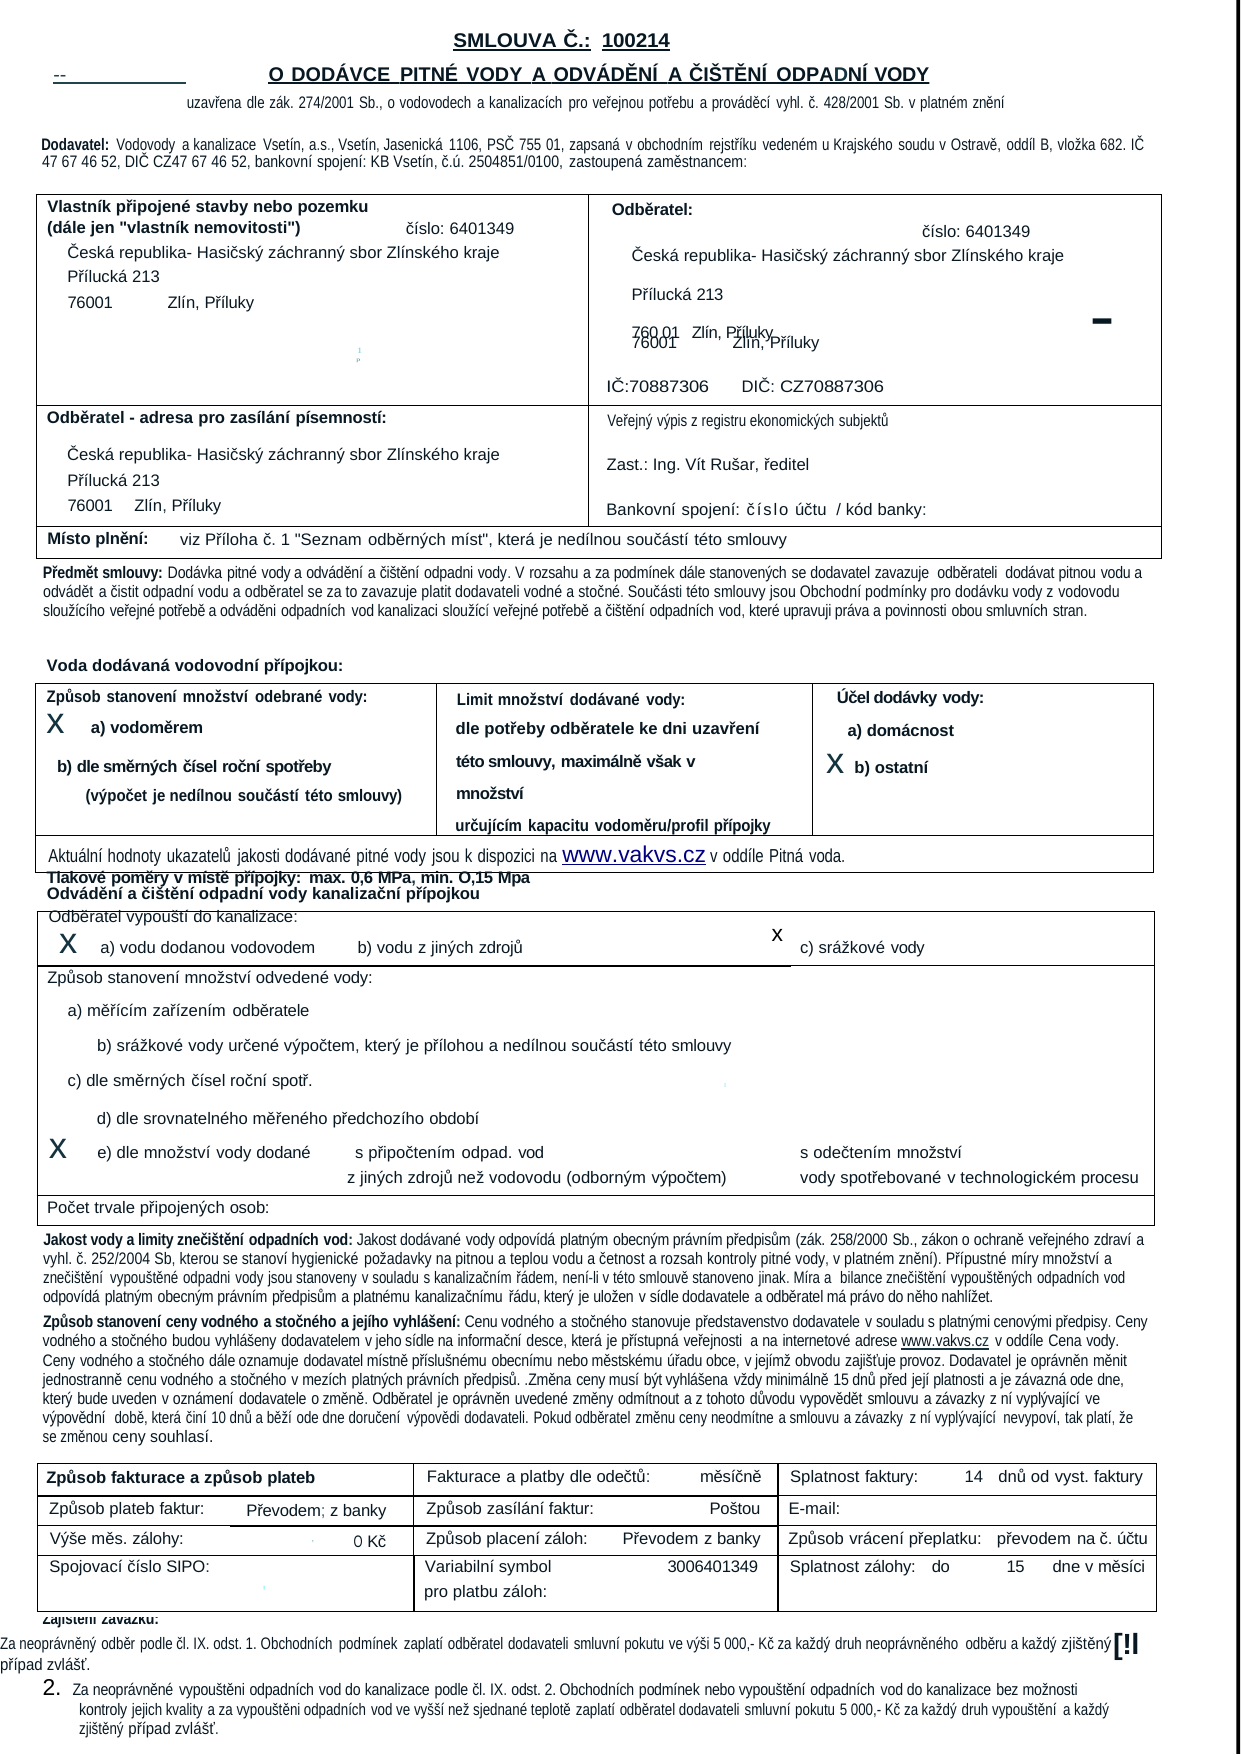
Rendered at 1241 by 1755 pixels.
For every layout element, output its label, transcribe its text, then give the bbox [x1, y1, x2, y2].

table_header Způsob stanovení množství odebrané vody: x a) vodoměrem b) dle směrných čísel roční spotřeby (výpočet je nedílnou součástí této smlouvy) [36, 684, 436, 835]
table_cell Způsob vrácení přeplatku: převodem na č. účtu [779, 1526, 1156, 1555]
table_cell [742, 967, 791, 1194]
table_header 14 dnů od vyst. faktury [956, 1464, 1156, 1495]
table_cell Způsob zasílání faktur: Poštou [414, 1497, 777, 1525]
text uzavřena dle zák. 274/2001 Sb., o vodovodech a kanalizacích pro veřejnou potřebu a prováděcí vyhl. č. 428/2001 Sb. v platném znění [102, 90, 1013, 112]
table_cell E-mail: [779, 1496, 1156, 1525]
table_header Způsob fakturace a způsob plateb [38, 1464, 413, 1495]
table_cell Způsob plateb faktur: [38, 1497, 230, 1525]
table_header Splatnost faktury: [779, 1464, 925, 1495]
text Předmět smlouvy: Dodávka pitné vody a odvádění a čištění odpadni vody. V rozsahu a za podmínek dále stanovených se dodavatel zavazuje odběrateli dodávat pitnou vodu a odvádět a čistit odpadní vodu a odběratel se za to zavazuje platit dodavateli vodné a stočné. Součásti této smlouvy jsou Obchodní podmínky pro dodávku vody z vodovodu sloužícího veřejné potřebě a odváděni odpadních vod kanalizaci sloužící veřejné potřebě a čištění odpadních vod, které upravuji práva a povinnosti obou smluvních stran. [43, 562, 1157, 620]
table_cell Spojovací číslo SIPO: [38, 1556, 230, 1611]
table_cell Převodem; z banky [230, 1497, 413, 1525]
table_header x [742, 912, 791, 965]
text Odvádění a čištění odpadní vody kanalizační přípojkou [47, 884, 1211, 903]
table_cell Splatnost zálohy: [779, 1556, 925, 1611]
table_cell Způsob placení záloh: Převodem z banky [414, 1527, 777, 1555]
table_cell s odečtením množství vody spotřebované v technologickém procesu [791, 966, 1154, 1194]
text Voda dodávaná vodovodní přípojkou: [46, 656, 1211, 675]
table_header Fakturace a platby dle odečtů: měsíčně [414, 1464, 777, 1495]
table_cell Místo plnění: viz Příloha č. 1 "Seznam odběrných míst", která je nedílnou součástí této smlouvy [37, 527, 1161, 558]
table_header Odběratel vypouští do kanalizace: x a) vodu dodanou vodovodem b) vodu z jiných zdrojů [38, 912, 742, 965]
text Voda dodávaná vodovodní přípojkou: [1154, 683, 1161, 872]
text Způsob stanovení ceny vodného a stočného a jejího vyhlášení: Cenu vodného a stočného stanovuje představenstvo dodavatele v souladu s platnými cenovými předpisy. Ceny vodného a stočného budou vyhlášeny dodavatelem v jeho sídle na informační desce, která je přístupná veřejnosti a na internetové adrese www.vakvs.cz v oddíle Cena vody. Ceny vodného a stočného dále oznamuje dodavatel místně příslušnému obecnímu nebo městskému úřadu obce, v jejímž obvodu zajišťuje provoz. Dodavatel je oprávněn měnit jednostranně cenu vodného a stočného v mezích platných právních předpisů. .Změna ceny musí být vyhlášena vždy minimálně 15 dnů před její platnosti a je závazná ode dne, který bude uveden v oznámení dodavatele o změně. Odběratel je oprávněn uvedené změny odmítnout a z tohoto důvodu vypovědět smlouvu a závazky z ní vyplývající ve výpovědní době, která činí 10 dnů a běží ode dne doručení výpovědi dodavateli. Pokud odběratel změnu ceny neodmítne a smlouvu a závazky z ní vyplývající nevypoví, tak platí, že se změnou ceny souhlasí. [42, 1312, 1151, 1446]
table_cell Způsob stanovení množství odvedené vody: a) měřícím zařízením odběratele b) srážkové vody určené výpočtem, který je přílohou a nedílnou součástí této smlouvy c) dle směrných čísel roční spotř. I d) dle srovnatelného měřeného předchozího období x e) dle množství vody dodané s připočtením odpad. vod z jiných zdrojů než vodovodu (odborným výpočtem) [38, 967, 742, 1194]
table_cell ' [230, 1556, 413, 1611]
list Za neoprávněné vypouštěni odpadních vod do kanalizace podle čl. IX. odst. 2. Obchodních podmínek nebo vypouštění odpadních vod do kanalizace bez možnosti kontroly jejich kvality a za vypouštěni odpadních vod ve vyšší než sjednané teplotě zaplatí odběratel dodavateli smluvní pokutu 5 000,- Kč za každý druh vypouštění a každý zjištěný případ zvlášť. [42, 1673, 1128, 1738]
table_cell Variabilní symbol 3006401349 pro platbu záloh: [415, 1556, 777, 1611]
text Zajištění závazků: [42, 1593, 1211, 1628]
table_cell 15 dne v měsíci [956, 1556, 1156, 1611]
table_cell do [925, 1556, 956, 1611]
table_cell , O Kč [230, 1527, 413, 1555]
subtitle SMLOUVA Č.: 100214 [141, 29, 982, 52]
text -- O DODÁVCE PITNÉ VODY A ODVÁDĚNÍ A ČIŠTĚNÍ ODPADNÍ VODY [0, 62, 982, 85]
list Za neoprávněný odběr podle čl. IX. odst. 1. Obchodních podmínek zaplatí odběratel dodavateli smluvní pokutu ve výši 5 000,- Kč za každý druh neoprávněného odběru a každý zjištěný případ zvlášť. [0, 1628, 1152, 1673]
table_header Odběratel: číslo: 6401349 Česká republika- Hasičský záchranný sbor Zlínského kraje Přílucká 213 760 01 Zlín, Příluky - 76001 Zlín, Příluky [!l IČ:70887306 DIČ: CZ70887306 [589, 195, 1161, 405]
table_cell Aktuální hodnoty ukazatelů jakosti dodávané pitné vody jsou k dispozici na www.vakvs.cz v oddíle Pitná voda. Tlakové poměry v místě přípojky: max. 0,6 MPa, min. O,15 Mpa [36, 836, 1153, 872]
table_cell Odběratel - adresa pro zasílání písemností: Česká republika- Hasičský záchranný sbor Zlínského kraje Přílucká 213 76001 Zlín, Příluky [37, 406, 588, 526]
table_cell Počet trvale připojených osob: [38, 1196, 1154, 1225]
table_header Účel dodávky vody: a) domácnost x b) ostatní [813, 684, 1153, 835]
table_header Limit množství dodávané vody: dle potřeby odběratele ke dni uzavření této smlouvy, maximálně však v množství určujícím kapacitu vodoměru/profil přípojky [437, 684, 812, 835]
text Jakost vody a limity znečištění odpadních vod: Jakost dodávané vody odpovídá platným obecným právním předpisům (zák. 258/2000 Sb., zákon o ochraně veřejného zdraví a vyhl. č. 252/2004 Sb, kterou se stanoví hygienické požadavky na pitnou a teplou vodu a četnost a rozsah kontroly pitné vody, v platném znění). Přípustné míry množství a znečištění vypouštěné odpadni vody jsou stanoveny v souladu s kanalizačním řádem, není-li v této smlouvě stanoveno jinak. Míra a bilance znečištění vypouštěných odpadních vod odpovídá platným obecným právním předpisům a platnému kanalizačnímu řádu, který je uložen v sídle dodavatele a odběratel má právo do něho nahlížet. [43, 1229, 1151, 1306]
table_cell Veřejný výpis z registru ekonomických subjektů Zast.: Ing. Vít Rušar, ředitel Bankovní spojení: číslo účtu / kód banky: [589, 406, 1161, 526]
table_cell Výše měs. zálohy: [38, 1526, 230, 1555]
table_header c) srážkové vody [791, 912, 1154, 965]
text Dodavatel: Vodovody a kanalizace Vsetín, a.s., Vsetín, Jasenická 1106, PSČ 755 01, zapsaná v obchodním rejstříku vedeném u Krajského soudu v Ostravě, oddíl B, vložka 682. IČ 47 67 46 52, DIČ CZ47 67 46 52, bankovní spojení: KB Vsetín, č.ú. 2504851/0100, zastoupená zaměstnancem: [41, 136, 1154, 171]
table_header Vlastník připojené stavby nebo pozemku (dále jen "vlastník nemovitosti") číslo: 6401349 Česká republika- Hasičský záchranný sbor Zlínského kraje Přílucká 213 76001 Zlín, Příluky 1 p [37, 195, 588, 405]
text Voda dodávaná vodovodní přípojkou: [29, 683, 35, 872]
table_header [925, 1464, 956, 1495]
